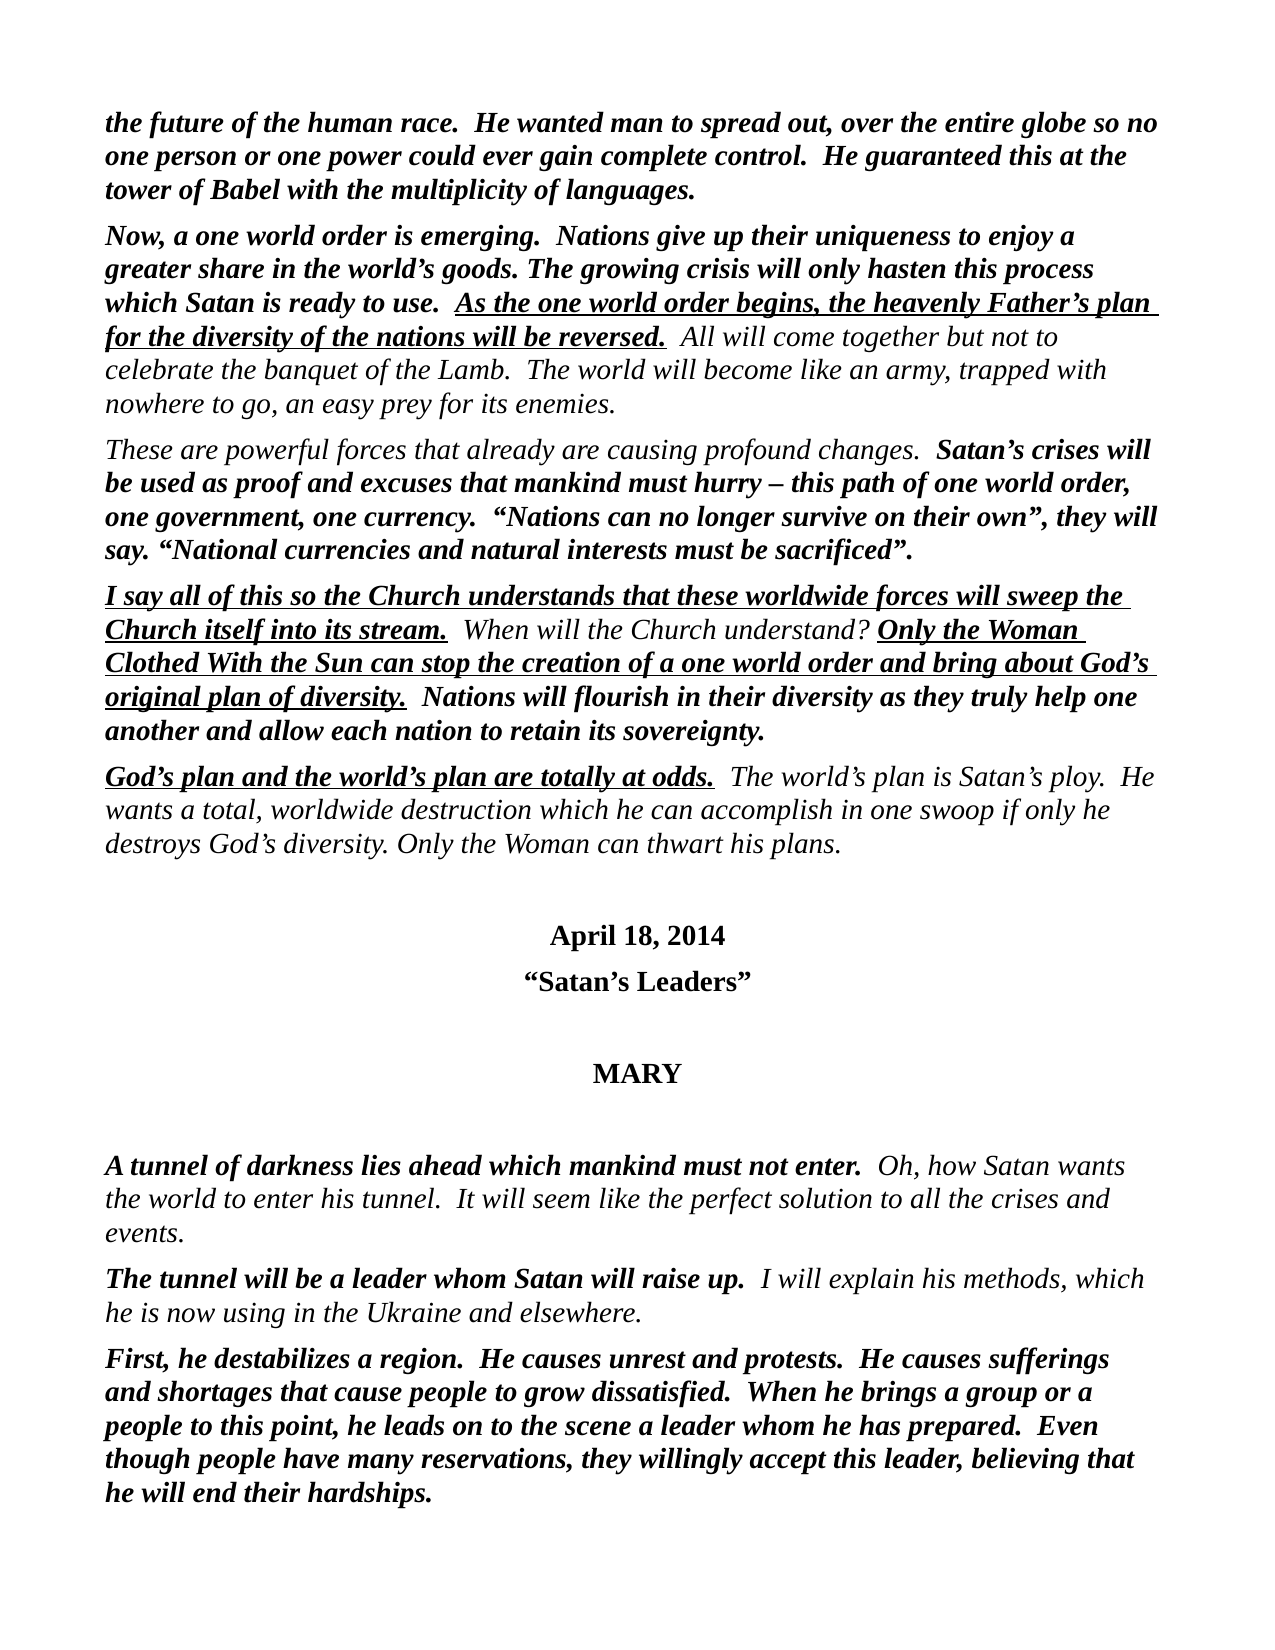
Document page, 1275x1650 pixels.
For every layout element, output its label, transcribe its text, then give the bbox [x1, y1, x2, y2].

text A tunnel of darkness lies ahead which mankind must not enter. Oh, how Satan wants the world to enter his tunnel. It will seem like the perfect solution to all the crises and events. [105, 1148, 1170, 1249]
text “Satan’s Leaders” [105, 964, 1170, 997]
text the future of the human race. He wanted man to spread out, over the entire globe so no one person or one power could ever gain complete control. He guaranteed this at the tower of Babel with the multiplicity of languages. [105, 105, 1170, 206]
text April 18, 2014 [105, 918, 1170, 951]
text I say all of this so the Church understands that these worldwide forces will sweep the Church itself into its stream. When will the Church understand? Only the Woman Clothed With the Sun can stop the creation of a one world order and bring about God’s original plan of diversity. Nations will flourish in their diversity as they truly help one another and allow each nation to retain its sovereignty. [105, 578, 1170, 746]
text God’s plan and the world’s plan are totally at odds. The world’s plan is Satan’s ploy. He wants a total, worldwide destruction which he can accomplish in one swoop if only he destroys God’s diversity. Only the Woman can thwart his plans. [105, 759, 1170, 859]
text MARY [105, 1056, 1170, 1089]
text Now, a one world order is emerging. Nations give up their uniqueness to enjoy a greater share in the world’s goods. The growing crisis will only hasten this process which Satan is ready to use. As the one world order begins, the heavenly Father’s plan for the diversity of the nations will be reversed. All will come together but not to celebrate the banquet of the Lamb. The world will become like an army, trapped with nowhere to go, an easy prey for its enemies. [105, 218, 1170, 419]
text These are powerful forces that already are causing profound changes. Satan’s crises will be used as proof and excuses that mankind must hurry – this path of one world order, one government, one currency. “Nations can no longer survive on their own”, they will say. “National currencies and natural interests must be sacrificed”. [105, 432, 1170, 566]
text The tunnel will be a leader whom Satan will raise up. I will explain his methods, which he is now using in the Ukraine and elsewhere. [105, 1261, 1170, 1328]
text First, he destabilizes a region. He causes unrest and protests. He causes sufferings and shortages that cause people to grow dissatisfied. When he brings a group or a people to this point, he leads on to the scene a leader whom he has prepared. Even though people have many reservations, they willingly accept this leader, believing that he will end their hardships. [105, 1341, 1170, 1508]
